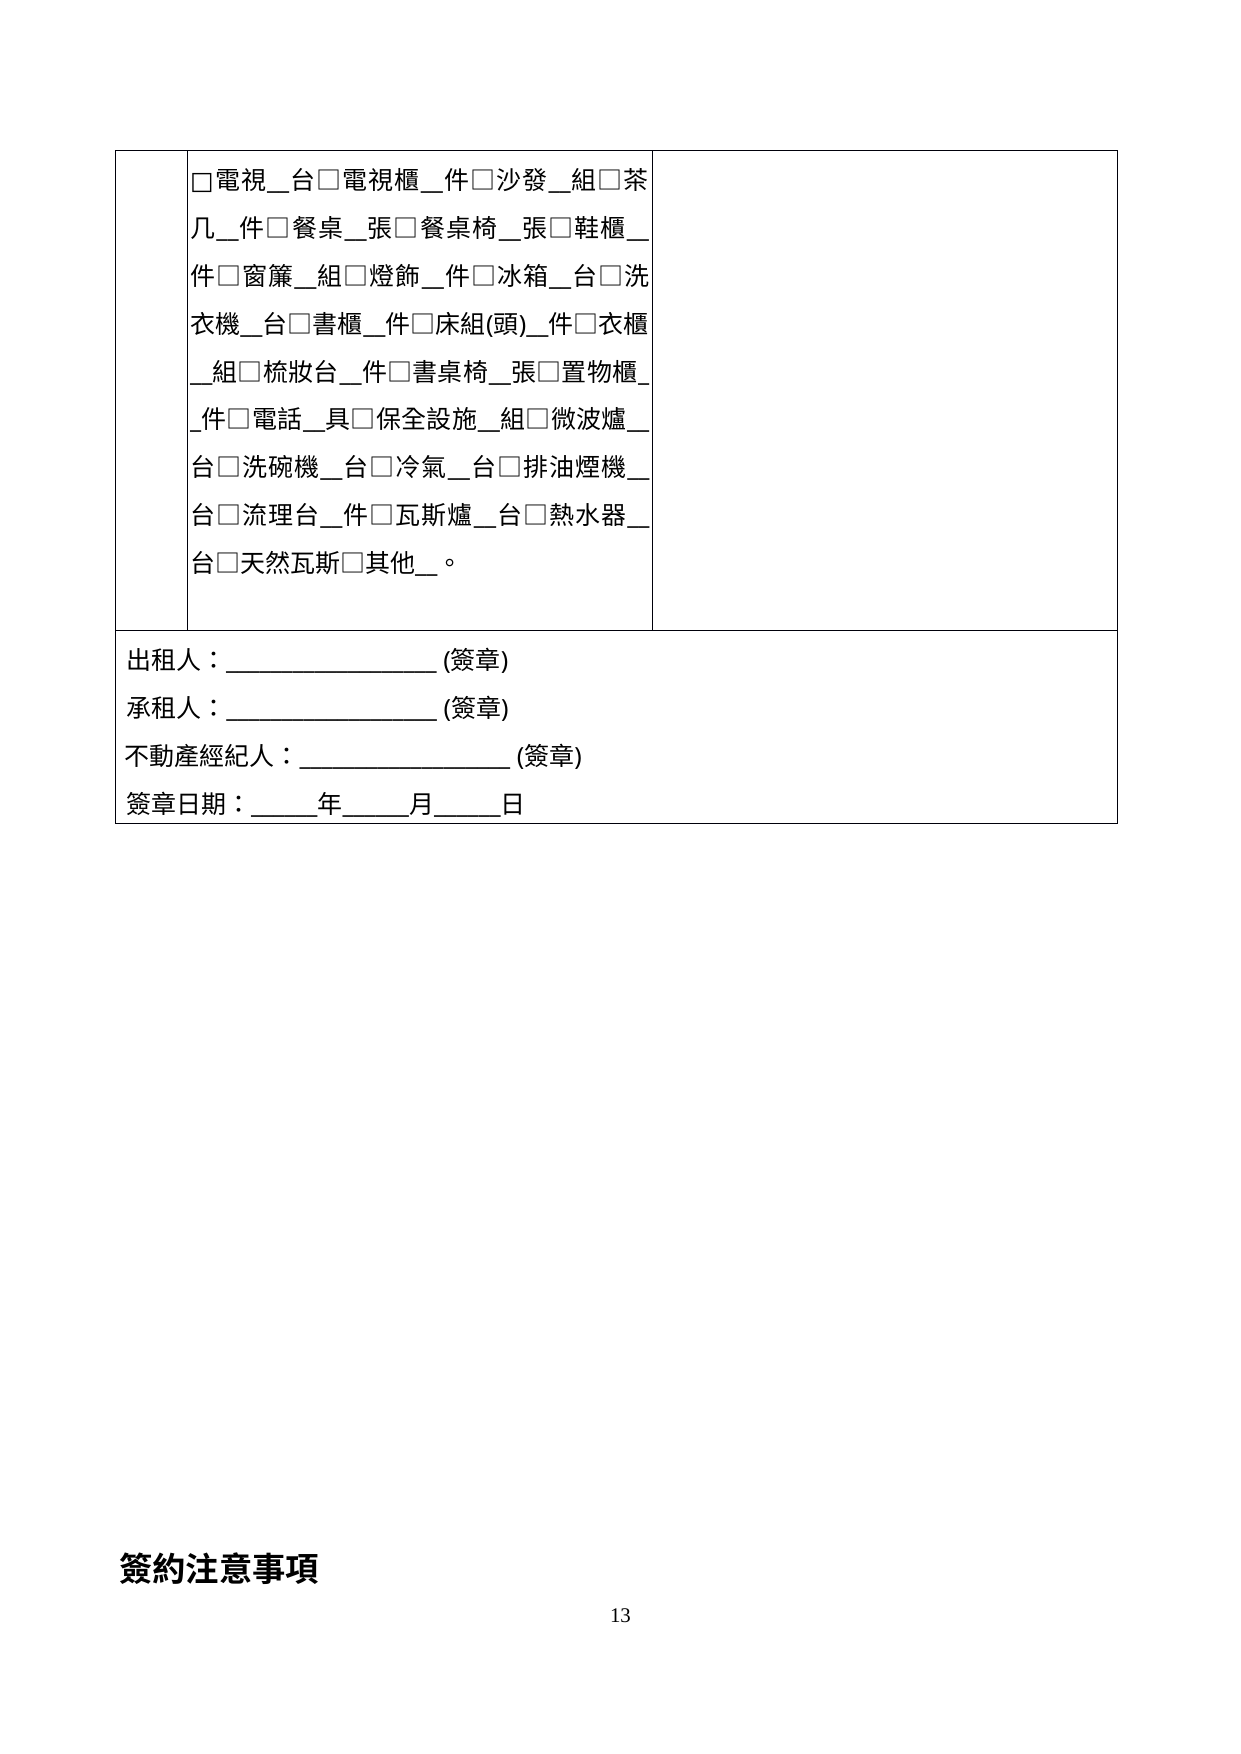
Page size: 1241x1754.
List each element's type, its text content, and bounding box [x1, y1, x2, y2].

text 簽約注意事項 [119, 1543, 1053, 1591]
table_cell [116, 151, 187, 630]
table_cell [653, 151, 1117, 630]
table_cell 出租人：___________________ (簽章) 承租人：___________________ (簽章) 不動產經紀人：___________________ (簽章) 簽章日期：______年______月______日 [116, 631, 1117, 823]
table_cell □電視__台□電視櫃__件□沙發__組□茶几__件□餐桌__張□餐桌椅__張□鞋櫃__件□窗簾__組□燈飾__件□冰箱__台□洗衣機__台□書櫃__件□床組(頭)__件□衣櫃__組□梳妝台__件□書桌椅__張□置物櫃__件□電話__具□保全設施__組□微波爐__台□洗碗機__台□冷氣__台□排油煙機__台□流理台__件□瓦斯爐__台□熱水器__台□天然瓦斯□其他__。 [188, 151, 652, 630]
